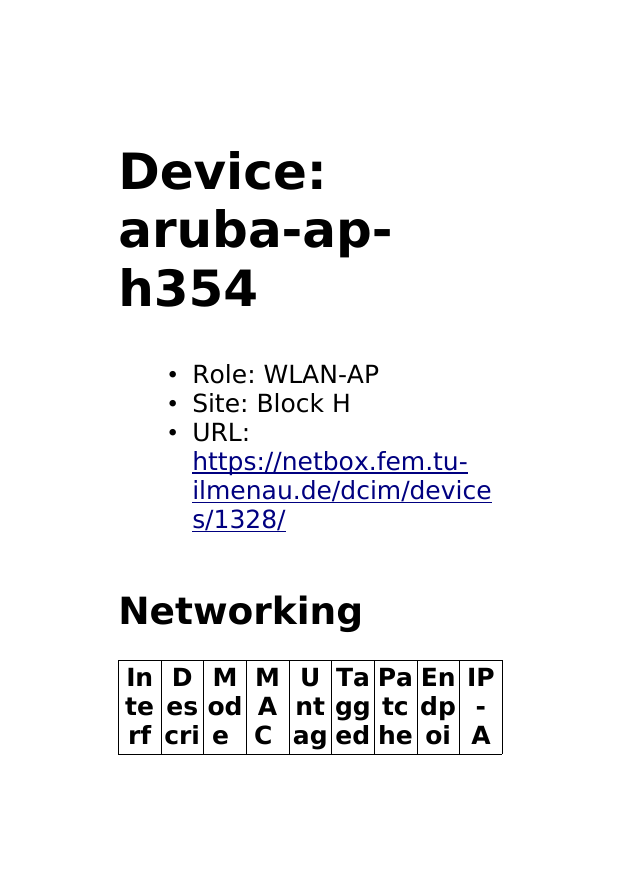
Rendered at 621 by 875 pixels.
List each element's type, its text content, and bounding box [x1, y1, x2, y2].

list URL: https://netbox.fem.tu-ilmenau.de/dcim/devices/1328/ [177, 418, 502, 535]
table_header Endpoi [418, 661, 459, 754]
list Site: Block H [177, 389, 502, 418]
subtitle Device: aruba-ap-h354 [118, 143, 502, 318]
table_header Patche [375, 661, 417, 754]
subtitle Networking [118, 589, 502, 633]
table_header Interf [119, 661, 161, 754]
table_header Untag [290, 661, 331, 754]
table_header IP-A [460, 661, 502, 754]
table_header Mode [204, 661, 246, 754]
table_header MAC [247, 661, 289, 754]
list Role: WLAN-AP [177, 360, 502, 389]
table_header Tagged [332, 661, 374, 754]
table_header Descri [162, 661, 203, 754]
